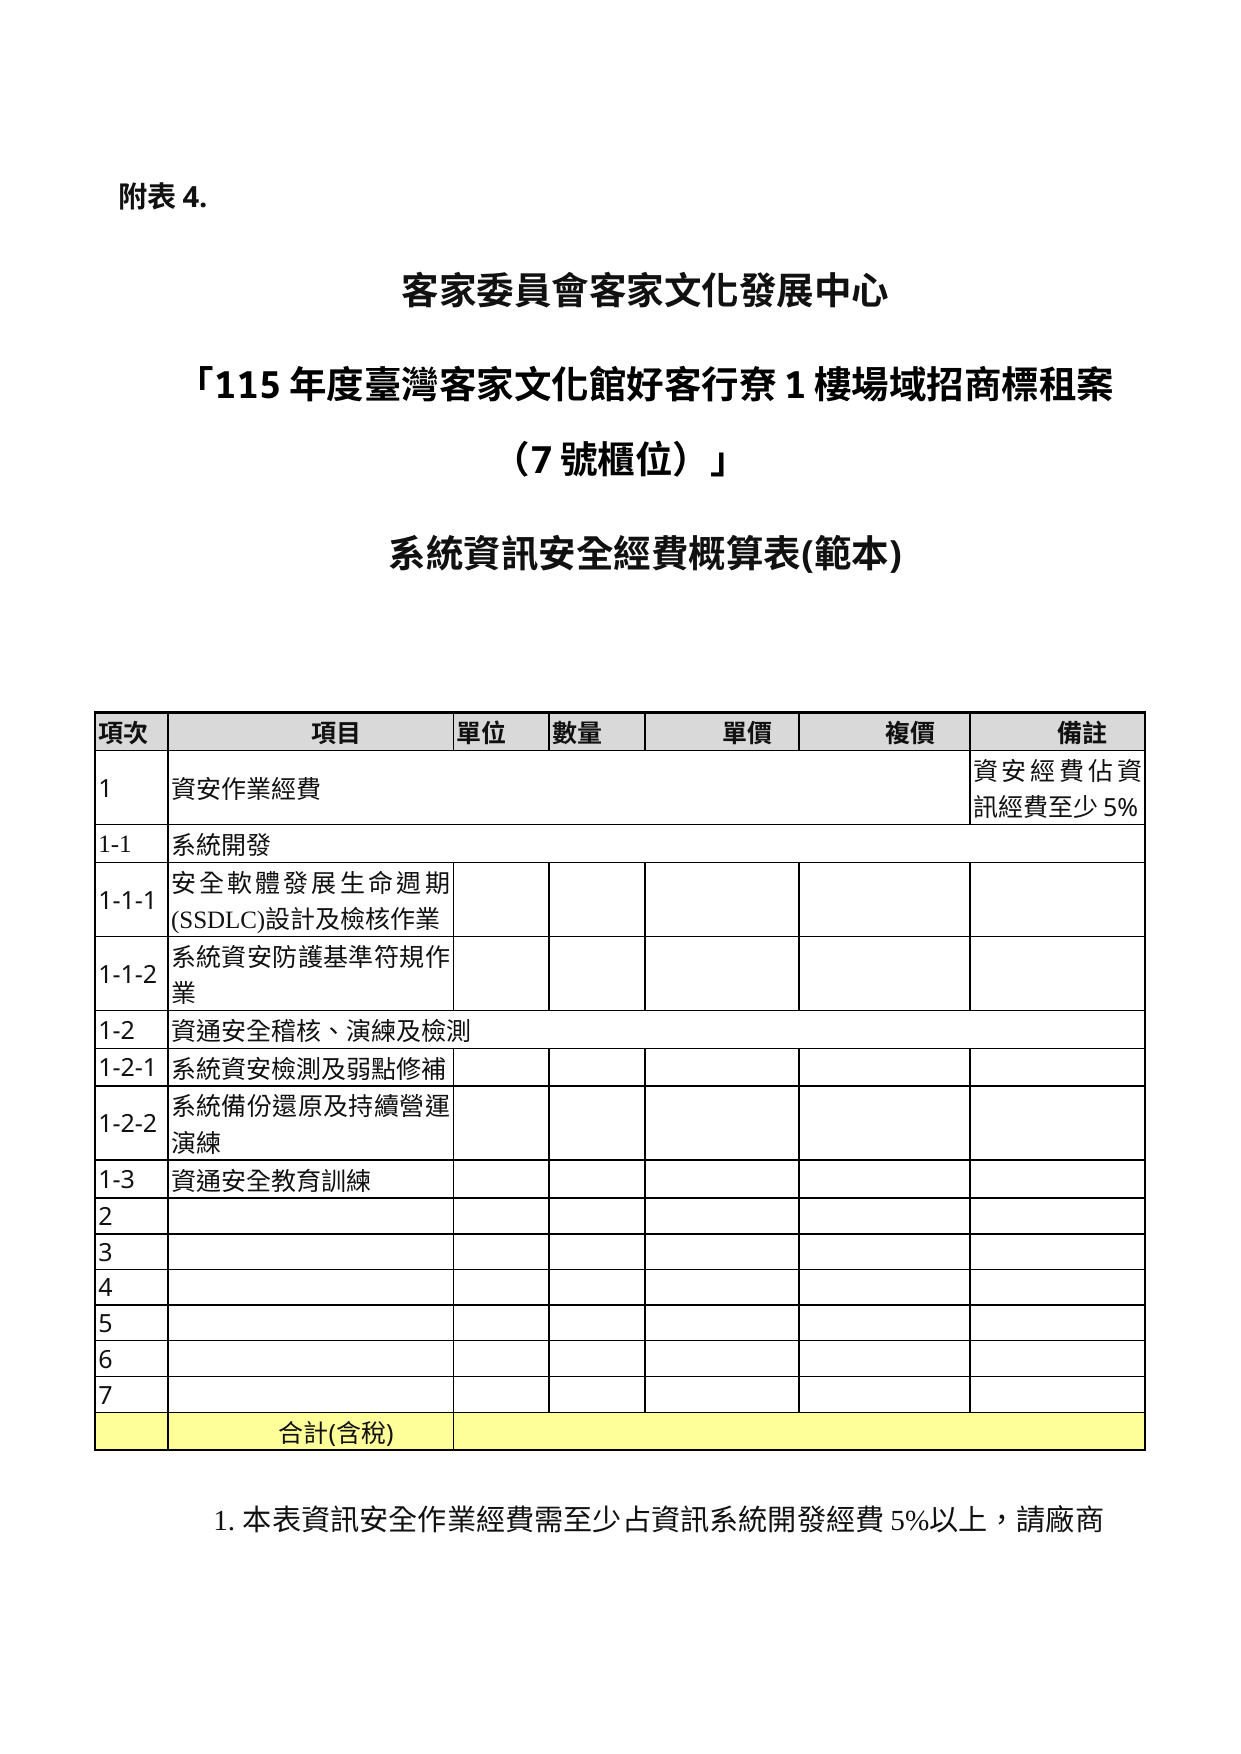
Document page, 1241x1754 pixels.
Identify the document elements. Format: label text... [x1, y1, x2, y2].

table_cell [971, 1049, 1144, 1085]
table_cell 合計(含稅) [169, 1413, 453, 1449]
table_cell [971, 1087, 1144, 1159]
table_cell [971, 1235, 1144, 1268]
table_cell 資安作業經費 [169, 751, 969, 824]
table_cell 4 [96, 1270, 167, 1304]
table_header 單價 [646, 714, 798, 750]
table_cell 1-1-2 [96, 937, 167, 1010]
table_cell [550, 1087, 644, 1159]
table_cell 1-1 [96, 825, 167, 862]
table_cell [971, 937, 1144, 1010]
table_cell [454, 937, 548, 1010]
table_cell 資通安全稽核、演練及檢測 [169, 1011, 1144, 1047]
table_header 單位 [454, 714, 548, 750]
table_cell [646, 1049, 798, 1085]
table_cell 系統資安防護基準符規作業 [169, 937, 453, 1010]
table_cell [646, 1341, 798, 1376]
table_header 項次 [96, 714, 167, 750]
table_cell [454, 1306, 548, 1340]
table_cell 5 [96, 1306, 167, 1340]
table_cell 1-2-2 [96, 1087, 167, 1159]
table_cell [800, 1270, 969, 1304]
table_cell 資安經費佔資訊經費至少5% [971, 751, 1144, 824]
table_cell 系統資安檢測及弱點修補 [169, 1049, 453, 1085]
table_cell [971, 1161, 1144, 1197]
table_cell [800, 1049, 969, 1085]
text 客家委員會客家文化發展中心 [118, 251, 1122, 326]
table_cell 資通安全教育訓練 [169, 1161, 453, 1197]
table_cell 系統備份還原及持續營運演練 [169, 1087, 453, 1159]
table_cell [800, 1306, 969, 1340]
table_cell [800, 1341, 969, 1376]
table_cell [550, 937, 644, 1010]
table_cell [800, 937, 969, 1010]
table_cell 1-2-1 [96, 1049, 167, 1085]
table_cell [454, 1270, 548, 1304]
table_cell [646, 1161, 798, 1197]
table_cell [550, 1049, 644, 1085]
table_cell [169, 1199, 453, 1233]
table_cell [169, 1270, 453, 1304]
text 附表4. [118, 157, 1122, 232]
table_cell 3 [96, 1235, 167, 1268]
table_cell 安全軟體發展生命週期(SSDLC)設計及檢核作業 [169, 863, 453, 936]
table_cell [971, 1270, 1144, 1304]
table_cell [646, 937, 798, 1010]
table_cell [550, 1306, 644, 1340]
table_header 備註 [971, 714, 1144, 750]
table_cell [454, 1235, 548, 1268]
table_cell [550, 1199, 644, 1233]
table_cell [169, 1235, 453, 1268]
table_cell 7 [96, 1377, 167, 1412]
table_cell [800, 1087, 969, 1159]
table_cell 6 [96, 1341, 167, 1376]
table_cell 1 [96, 751, 167, 824]
table_header 數量 [550, 714, 644, 750]
table_cell [454, 863, 548, 936]
table_cell [169, 1306, 453, 1340]
table_cell [454, 1377, 548, 1412]
text 系統資訊安全經費概算表(範本) [118, 513, 1122, 588]
table_cell [550, 1341, 644, 1376]
table_cell [971, 1306, 1144, 1340]
table_cell [454, 1341, 548, 1376]
table_cell [971, 1377, 1144, 1412]
table_header 項目 [169, 714, 453, 750]
table_cell [800, 1161, 969, 1197]
table_cell [169, 1341, 453, 1376]
table_cell [646, 1199, 798, 1233]
table_cell [646, 1235, 798, 1268]
list 本表資訊安全作業經費需至少占資訊系統開發經費5%以上，請廠商 [213, 1481, 1122, 1556]
table_cell [454, 1199, 548, 1233]
table_cell [646, 863, 798, 936]
table_cell [646, 1270, 798, 1304]
table_cell 2 [96, 1199, 167, 1233]
table_cell [800, 863, 969, 936]
table_cell [454, 1087, 548, 1159]
table_cell 1-3 [96, 1161, 167, 1197]
table_cell [550, 1235, 644, 1268]
table_cell [800, 1199, 969, 1233]
table_cell [800, 1235, 969, 1268]
table_cell 1-1-1 [96, 863, 167, 936]
table_cell [550, 1270, 644, 1304]
table_cell [971, 863, 1144, 936]
table_cell [169, 1377, 453, 1412]
table_cell [646, 1087, 798, 1159]
table_cell [971, 1199, 1144, 1233]
table_cell [96, 1413, 167, 1449]
text 「115年度臺灣客家文化館好客行尞1樓場域招商標租案（7號櫃位）」 [118, 344, 1122, 494]
table_cell [550, 1161, 644, 1197]
table_cell [454, 1413, 1144, 1449]
table_cell [550, 1377, 644, 1412]
table_cell [646, 1306, 798, 1340]
table_cell 系統開發 [169, 825, 1144, 862]
table_cell 1-2 [96, 1011, 167, 1047]
table_cell [454, 1161, 548, 1197]
table_cell [454, 1049, 548, 1085]
table_cell [800, 1377, 969, 1412]
table_cell [971, 1341, 1144, 1376]
table_header 複價 [800, 714, 969, 750]
table_cell [550, 863, 644, 936]
table_cell [646, 1377, 798, 1412]
